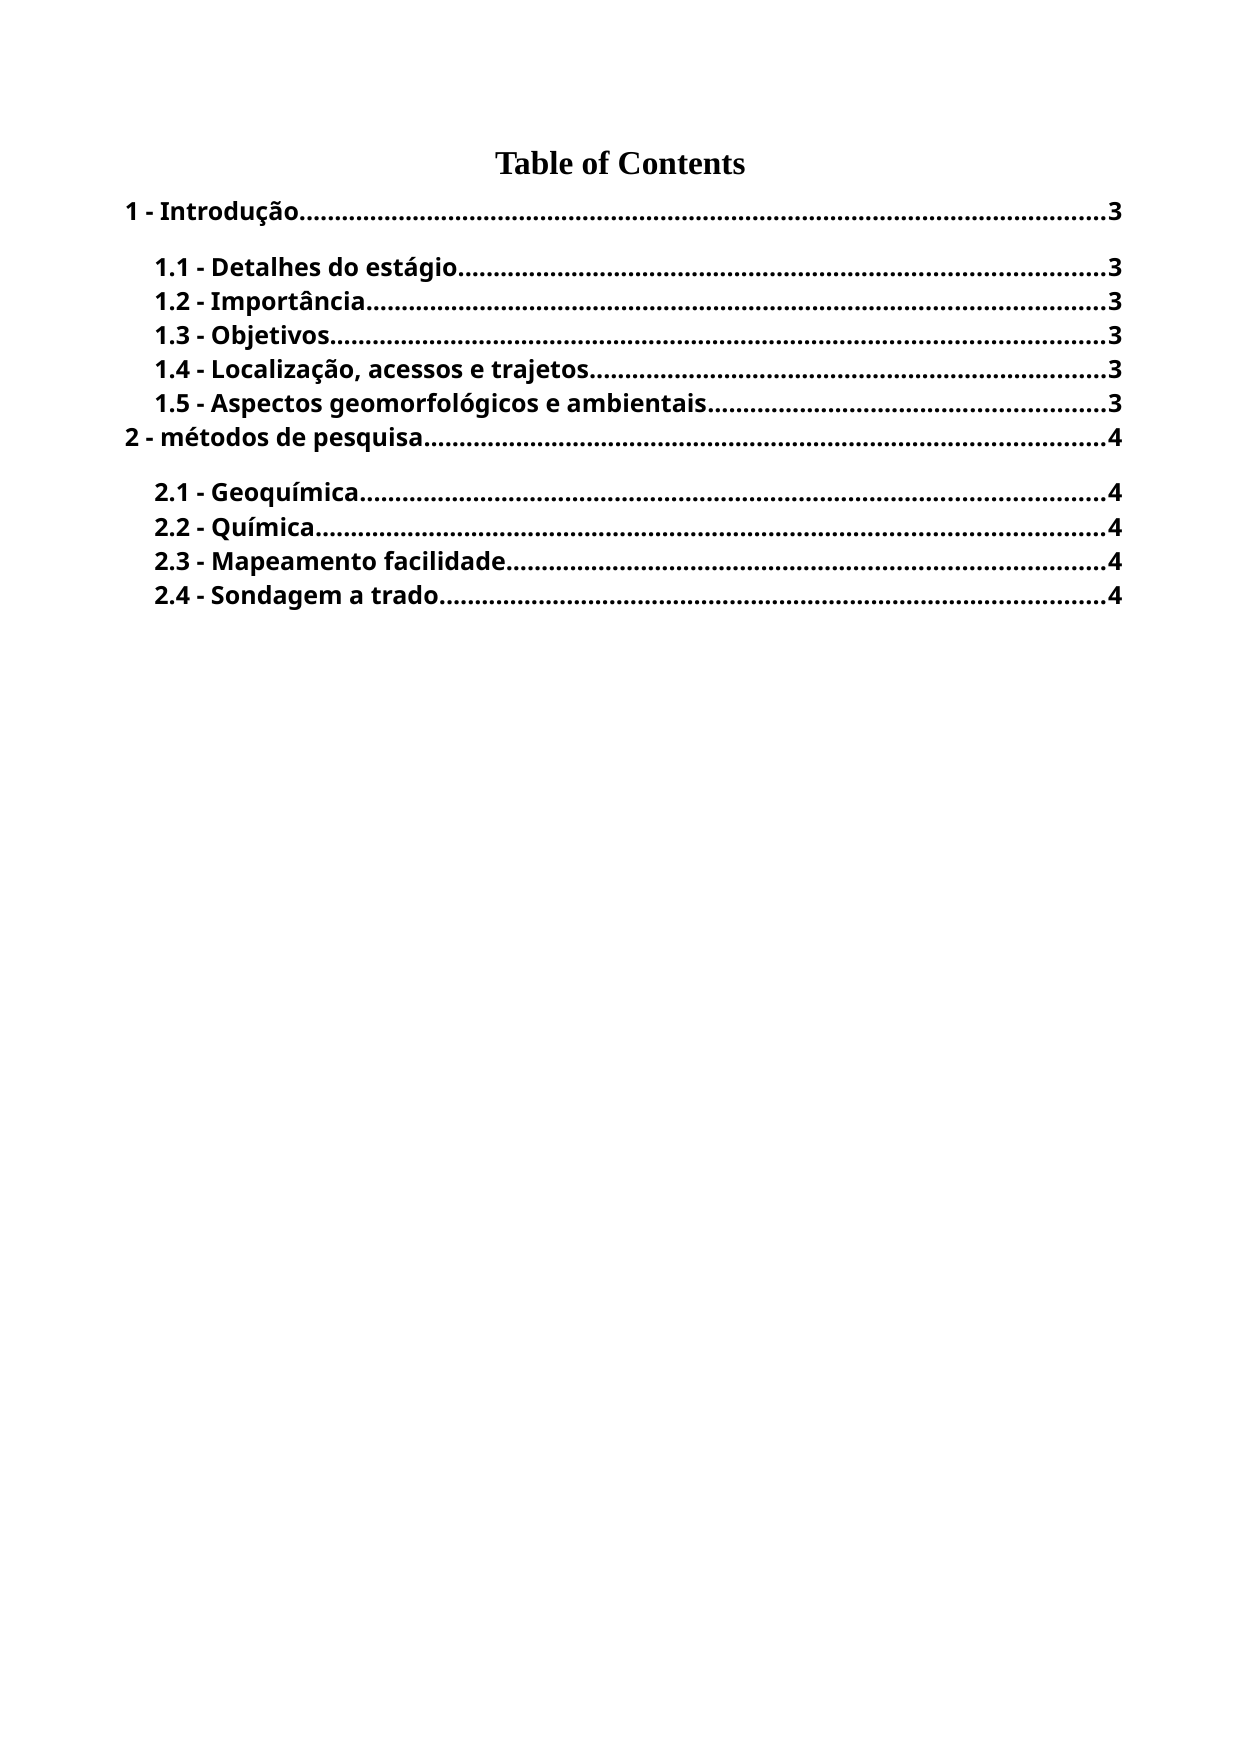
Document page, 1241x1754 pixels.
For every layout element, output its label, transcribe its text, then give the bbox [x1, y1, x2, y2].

text 1.1 - Detalhes do estágio 3 [148, 249, 1122, 283]
text 2.2 - Química 4 [148, 509, 1122, 543]
text 1 - Introdução 3 [118, 194, 1122, 228]
text 1.4 - Localização, acessos e trajetos 3 [148, 352, 1122, 386]
text 2.1 - Geoquímica 4 [148, 475, 1122, 509]
text 2.4 - Sondagem a trado 4 [148, 577, 1122, 611]
subtitle Table of Contents [118, 143, 1122, 181]
text 1.3 - Objetivos 3 [148, 317, 1122, 352]
text 1.2 - Importância 3 [148, 283, 1122, 317]
text 2 - métodos de pesquisa 4 [118, 420, 1122, 454]
text 2.3 - Mapeamento facilidade. 4 [148, 543, 1122, 577]
text 1.5 - Aspectos geomorfológicos e ambientais 3 [148, 386, 1122, 420]
